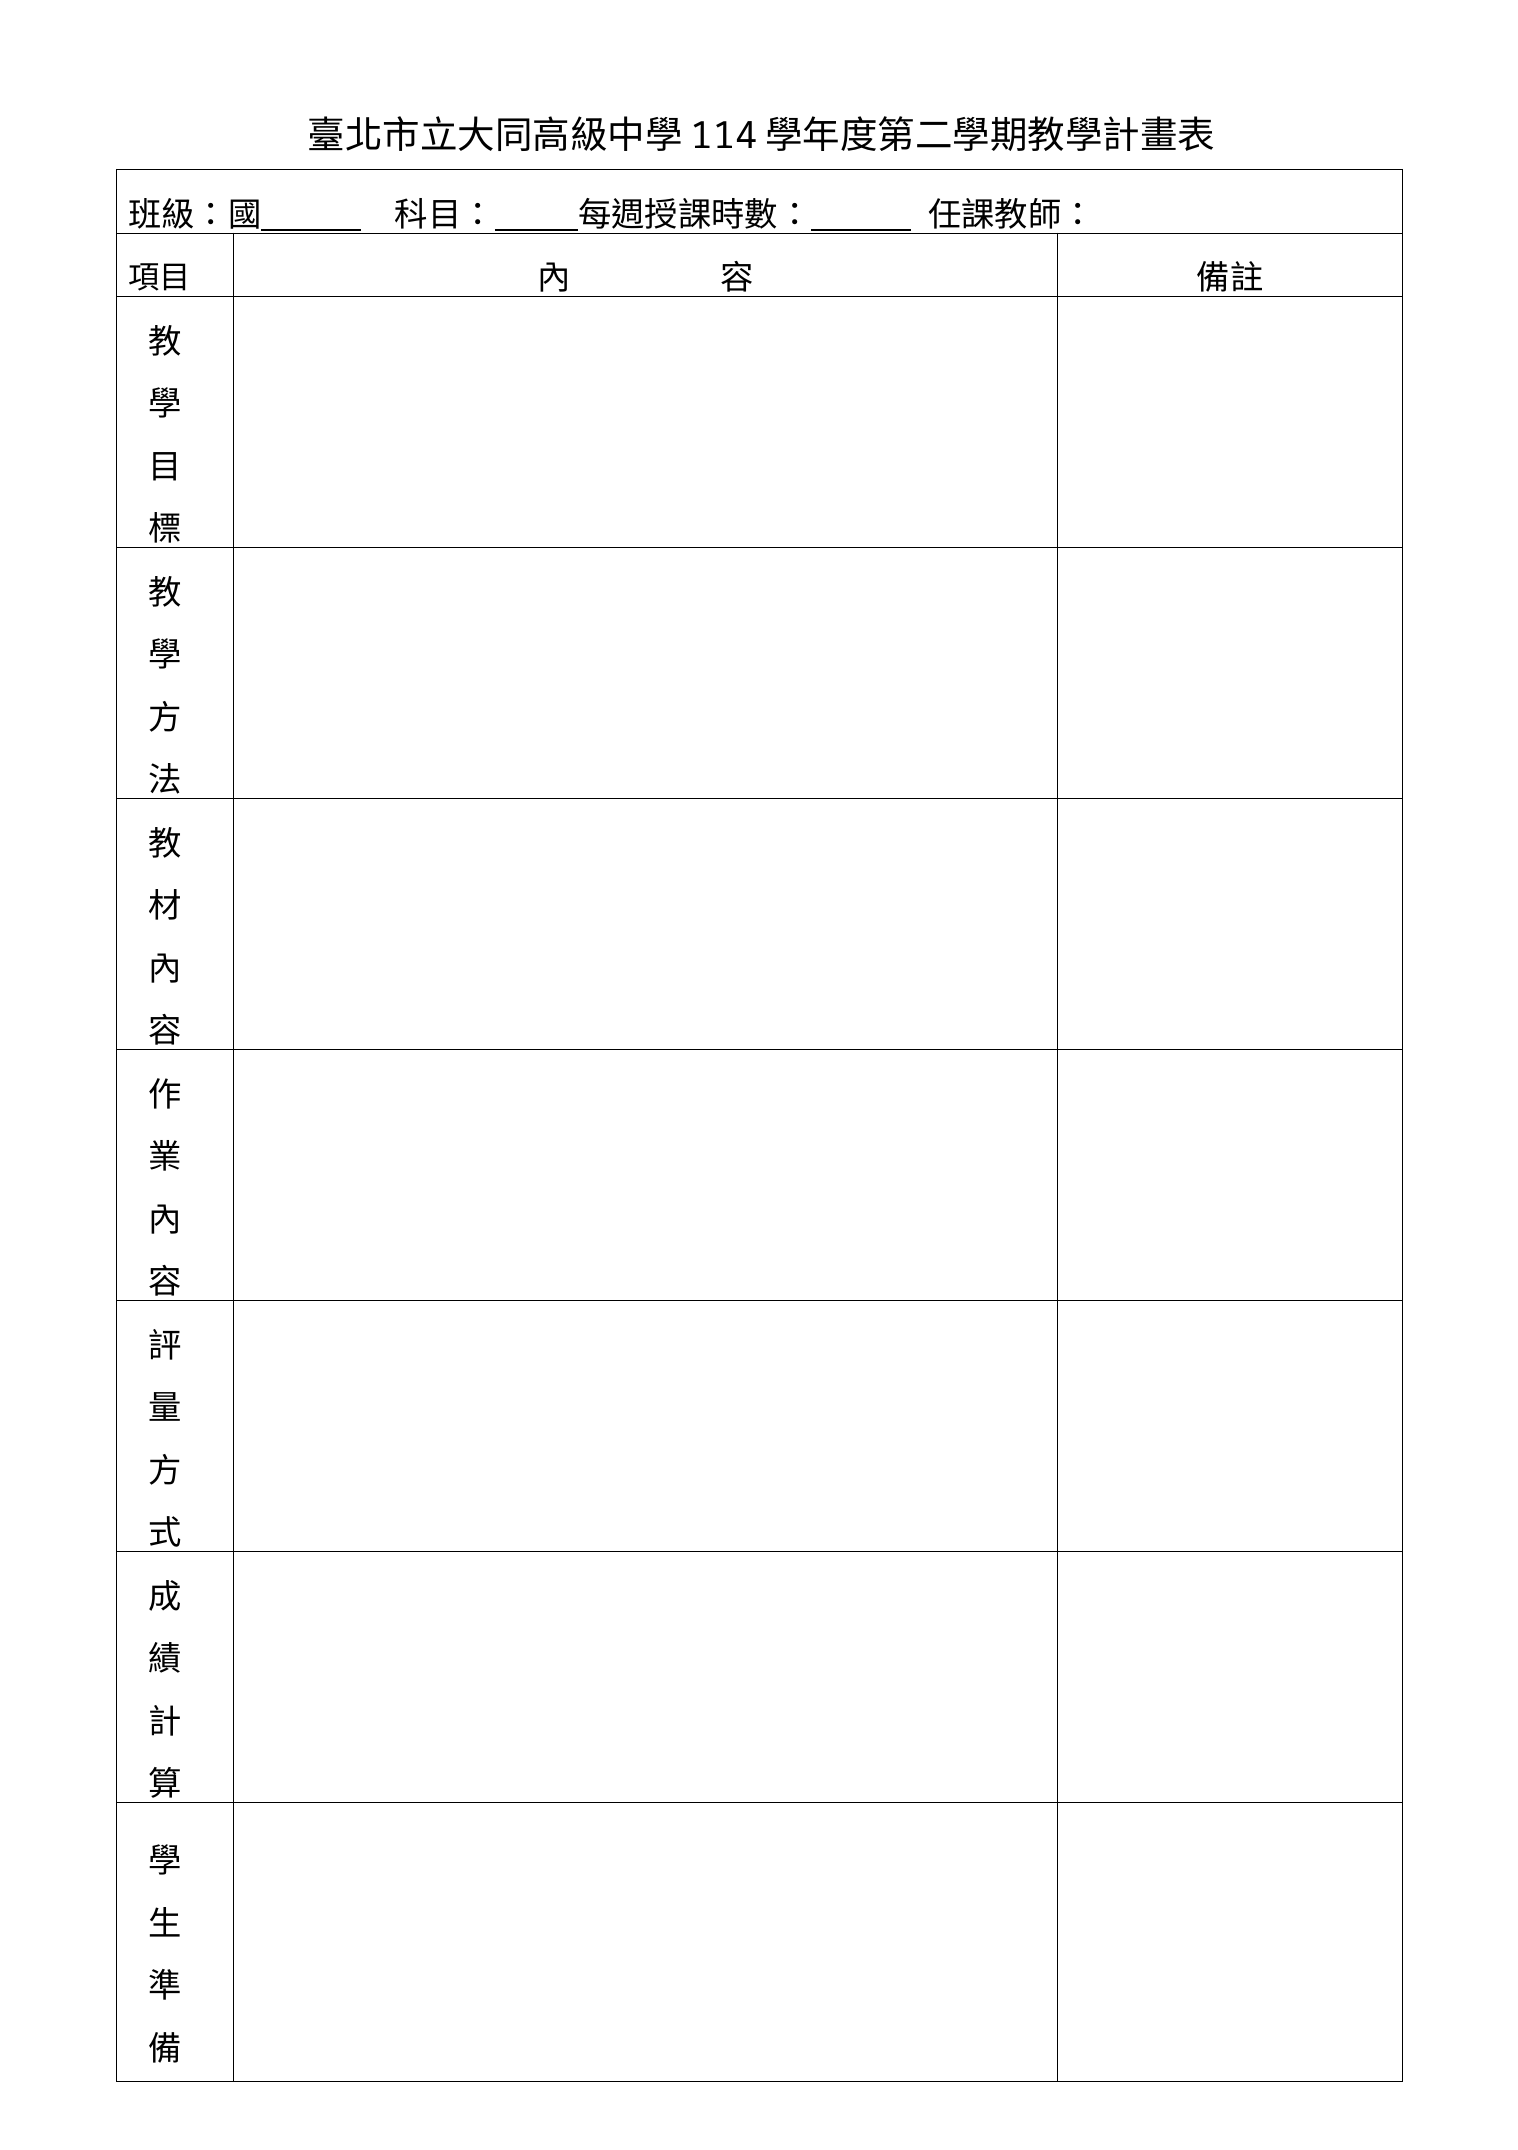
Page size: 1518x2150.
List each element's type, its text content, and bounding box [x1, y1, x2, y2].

table_cell [234, 297, 1057, 547]
table_cell 評 量 方 式 [117, 1301, 233, 1551]
table_cell [1058, 297, 1402, 547]
table_cell 教 學 目 標 [117, 297, 233, 547]
table_cell [234, 799, 1057, 1049]
table_cell [234, 1552, 1057, 1802]
table_cell 教 材 內 容 [117, 799, 233, 1049]
table_cell 備註 [1058, 234, 1402, 296]
table_cell 成 績 計 算 [117, 1552, 233, 1802]
table_cell [234, 548, 1057, 798]
table_cell 教 學 方 法 [117, 548, 233, 798]
table_cell 學 生 準 備 [117, 1803, 233, 2081]
table_cell [234, 1050, 1057, 1300]
table_cell [234, 1803, 1057, 2081]
table_header 臺北市立大同高級中學114學年度第二學期教學計畫表 [119, 95, 1402, 169]
table_cell [1058, 1050, 1402, 1300]
table_cell [1058, 1301, 1402, 1551]
table_cell 項目 [117, 234, 233, 296]
table_cell [234, 1301, 1057, 1551]
table_cell 作 業 內 容 [117, 1050, 233, 1300]
table_cell [1058, 1803, 1402, 2081]
table_cell 班級：國 科目： 每週授課時數： 任課教師： [117, 170, 1402, 232]
table_cell [1058, 1552, 1402, 1802]
table_cell 內 容 [234, 234, 1057, 296]
table_cell [1058, 548, 1402, 798]
table_cell [1058, 799, 1402, 1049]
